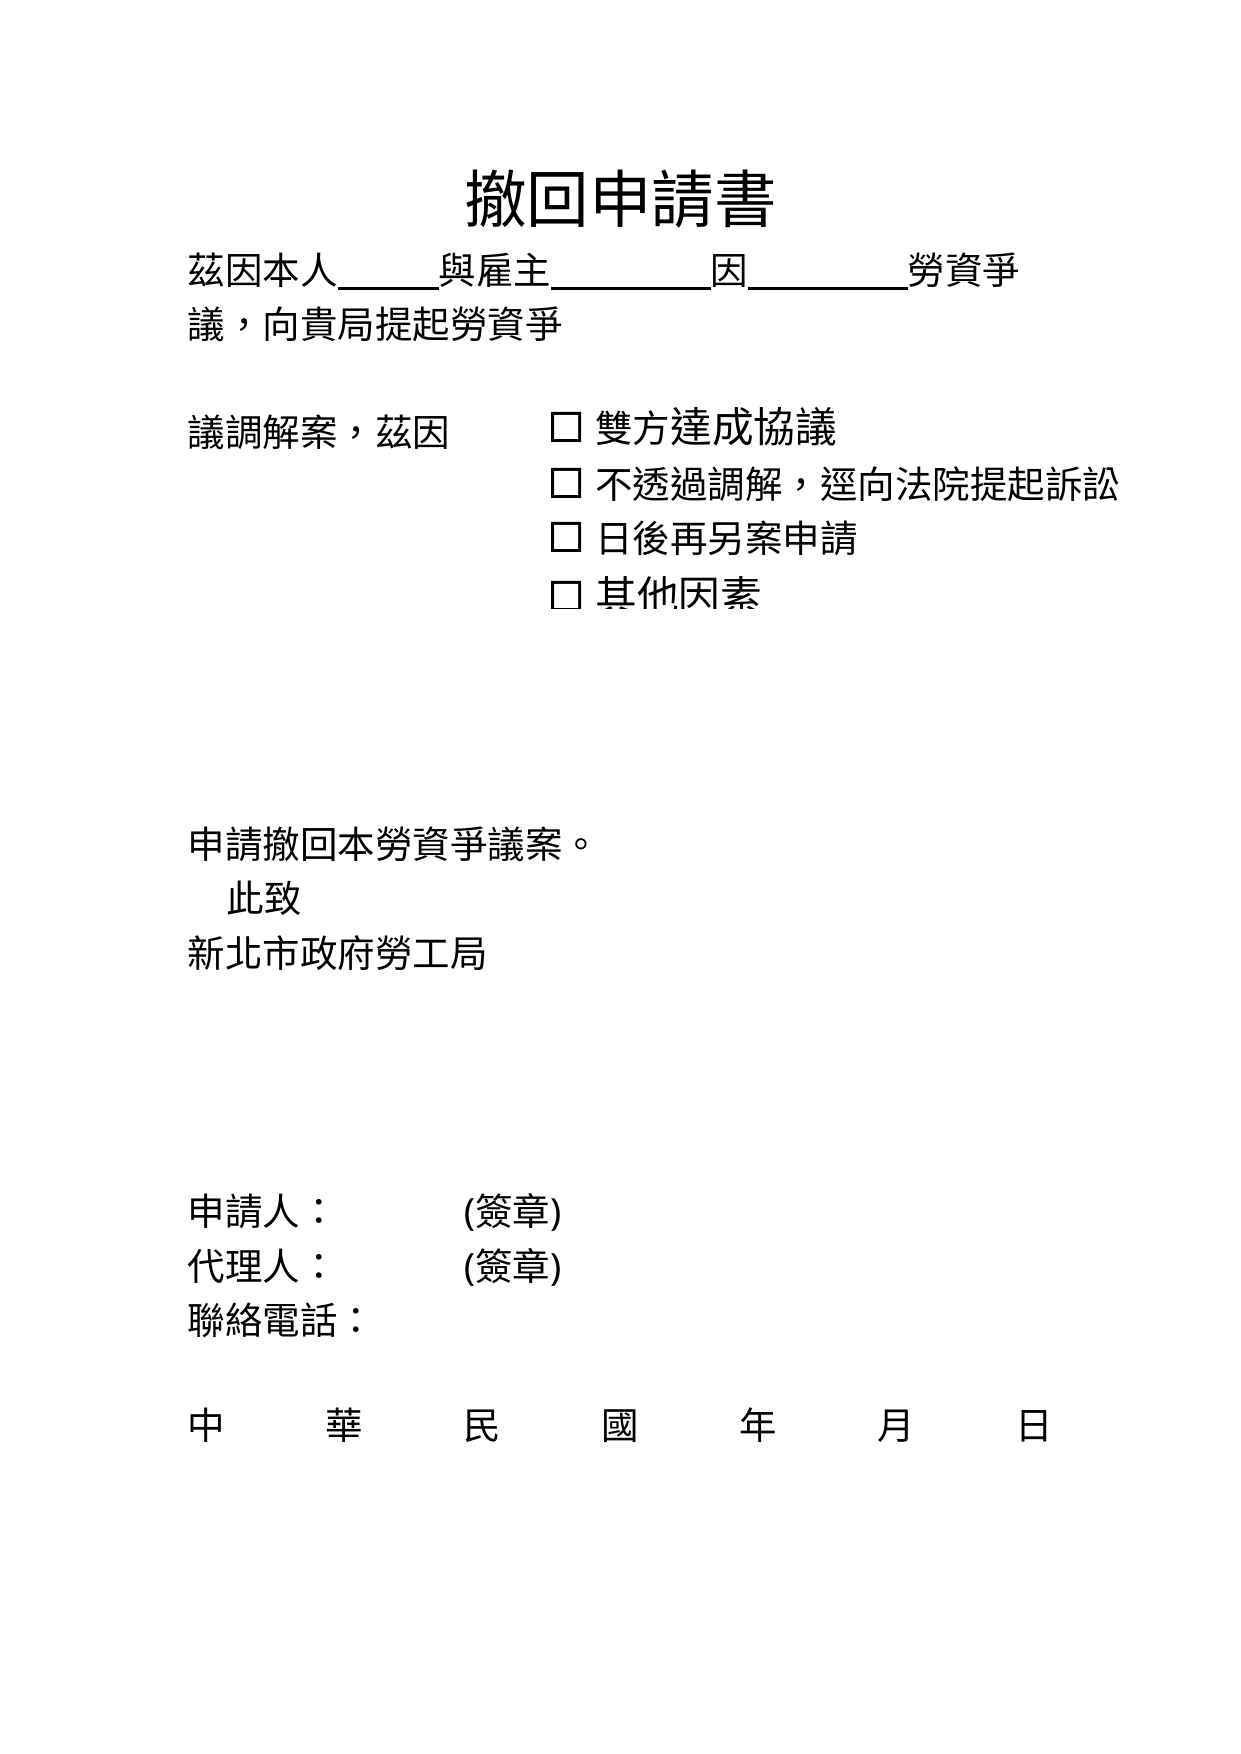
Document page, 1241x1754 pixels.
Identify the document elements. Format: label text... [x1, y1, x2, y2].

text  其他因素＿＿＿＿＿＿＿＿＿ [547, 563, 1198, 609]
text 茲因本人 與雇主 因 勞資爭議，向貴局提起勞資爭 [187, 241, 1053, 349]
text 此致 [187, 869, 1053, 923]
text 聯絡電話： [187, 1291, 1053, 1345]
text  日後再另案申請 [547, 509, 1198, 563]
text 申請撤回本勞資爭議案。 [187, 815, 1053, 869]
text  不透過調解，逕向法院提起訴訟 [547, 454, 1198, 509]
text 撤回申請書 [187, 150, 1053, 241]
text 申請人： (簽章) [187, 1182, 1053, 1236]
text  雙方達成協議 [547, 394, 1198, 454]
text 新北市政府勞工局 [187, 923, 1053, 978]
text 代理人： (簽章) [187, 1236, 1053, 1291]
text 議調解案，茲因 [187, 403, 532, 458]
text 中華民國年月日 [187, 1396, 1053, 1450]
